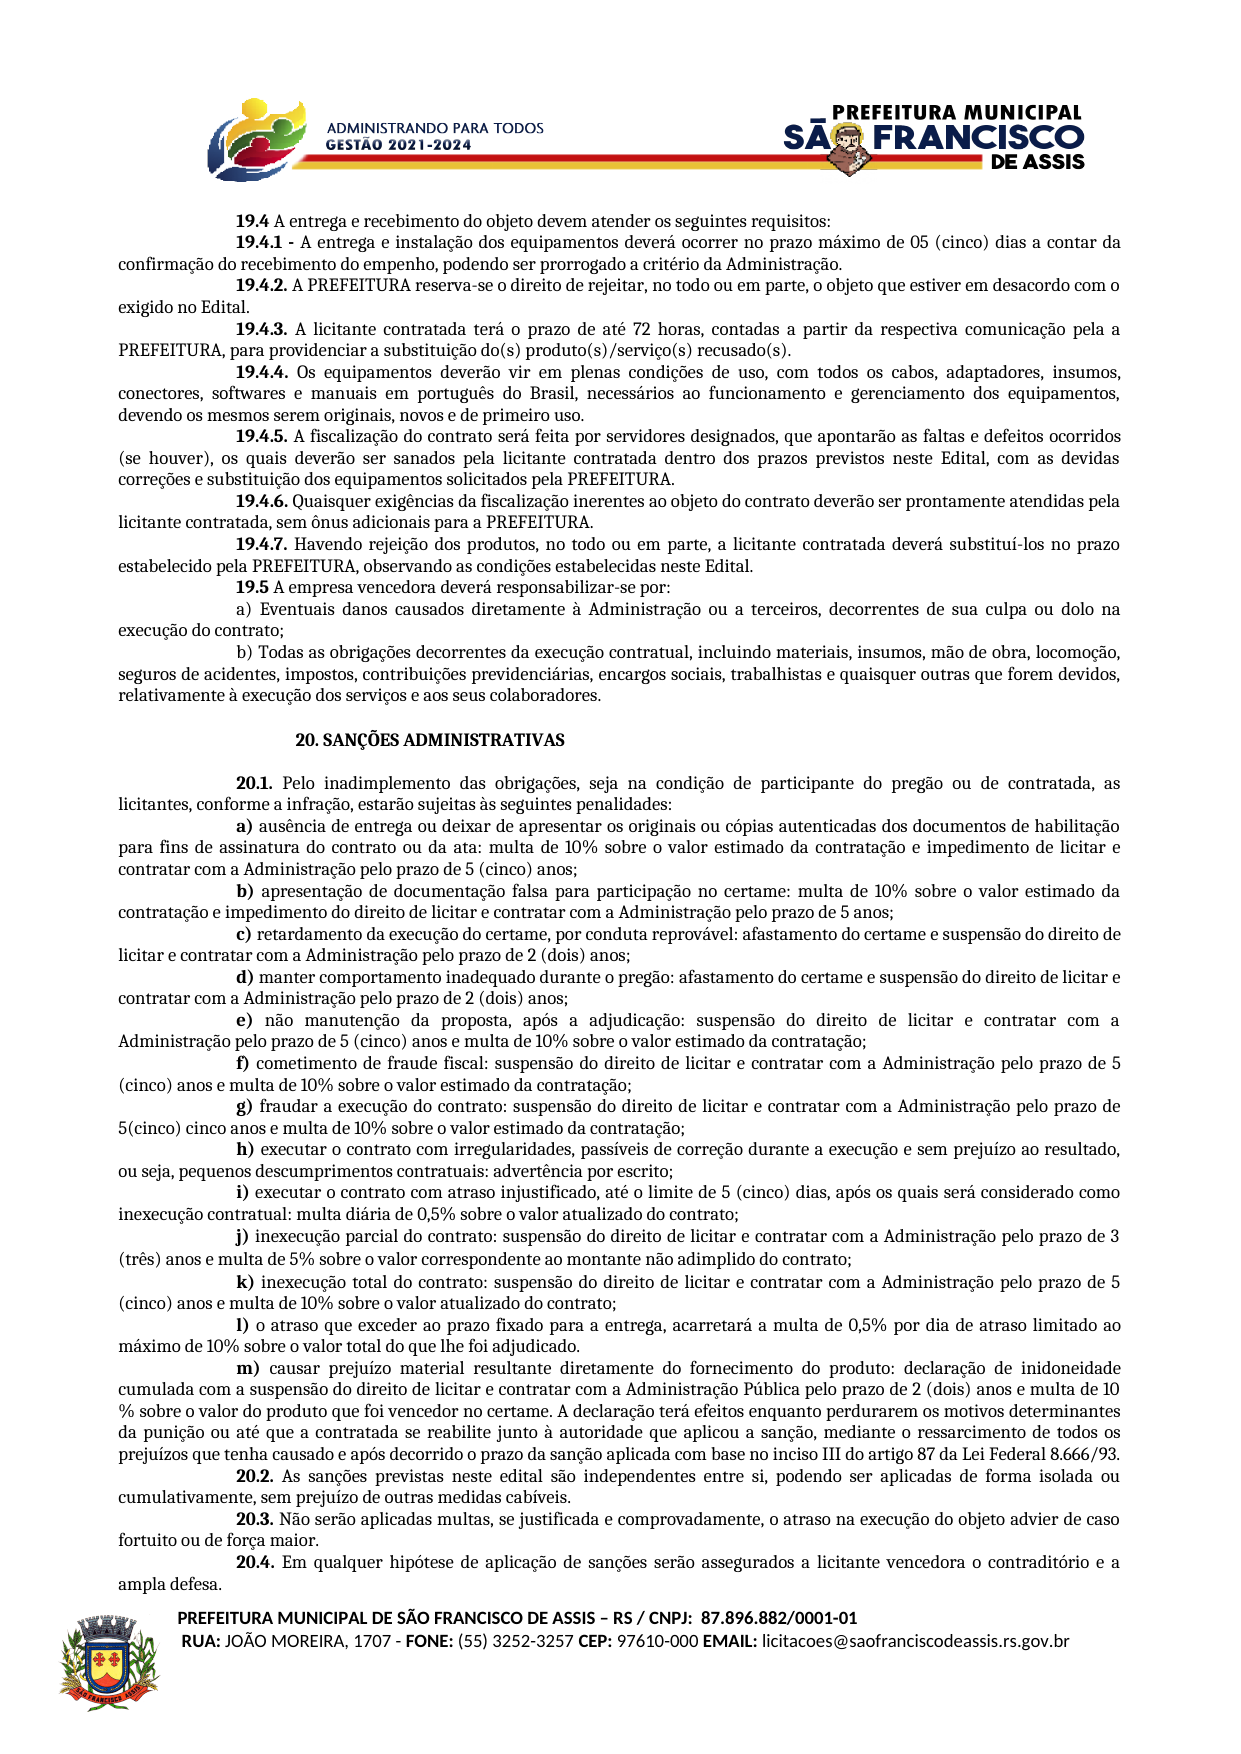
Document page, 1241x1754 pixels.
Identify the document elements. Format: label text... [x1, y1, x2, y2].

text m) causar prejuízo material resultante diretamente do fornecimento do produto: declaração de inidoneidade cumulada com a suspensão do direito de licitar e contratar com a Administração Pública pelo prazo de 2 (dois) anos e multa de 10 % sobre o valor do produto que foi vencedor no certame. A declaração terá efeitos enquanto perdurarem os motivos determinantes da punição ou até que a contratada se reabilite junto à autoridade que aplicou a sanção, mediante o ressarcimento de todos os prejuízos que tenha causado e após decorrido o prazo da sanção aplicada com base no inciso III do artigo 87 da Lei Federal 8.666/93. [118, 1357, 1122, 1465]
text 20. SANÇÕES ADMINISTRATIVAS [118, 729, 1181, 751]
text 19.4.5. A fiscalização do contrato será feita por servidores designados, que apontarão as faltas e defeitos ocorridos (se houver), os quais deverão ser sanados pela licitante contratada dentro dos prazos previstos neste Edital, com as devidas correções e substituição dos equipamentos solicitados pela PREFEITURA. [118, 426, 1122, 491]
text k) inexecução total do contrato: suspensão do direito de licitar e contratar com a Administração pelo prazo de 5 (cinco) anos e multa de 10% sobre o valor atualizado do contrato; [118, 1271, 1122, 1314]
text 19.4.7. Havendo rejeição dos produtos, no todo ou em parte, a licitante contratada deverá substituí-los no prazo estabelecido pela PREFEITURA, observando as condições estabelecidas neste Edital. [118, 534, 1122, 577]
text g) fraudar a execução do contrato: suspensão do direito de licitar e contratar com a Administração pelo prazo de 5(cinco) cinco anos e multa de 10% sobre o valor estimado da contratação; [118, 1096, 1122, 1139]
text 19.4.3. A licitante contratada terá o prazo de até 72 horas, contadas a partir da respectiva comunicação pela a PREFEITURA, para providenciar a substituição do(s) produto(s)/serviço(s) recusado(s). [118, 318, 1122, 361]
text l) o atraso que exceder ao prazo fixado para a entrega, acarretará a multa de 0,5% por dia de atraso limitado ao máximo de 10% sobre o valor total do que lhe foi adjudicado. [118, 1314, 1122, 1357]
text 19.4.6. Quaisquer exigências da fiscalização inerentes ao objeto do contrato deverão ser prontamente atendidas pela licitante contratada, sem ônus adicionais para a PREFEITURA. [118, 491, 1122, 534]
text e) não manutenção da proposta, após a adjudicação: suspensão do direito de licitar e contratar com a Administração pelo prazo de 5 (cinco) anos e multa de 10% sobre o valor estimado da contratação; [118, 1009, 1122, 1053]
text 19.5 A empresa vencedora deverá responsabilizar-se por: [118, 577, 1122, 598]
text c) retardamento da execução do certame, por conduta reprovável: afastamento do certame e suspensão do direito de licitar e contratar com a Administração pelo prazo de 2 (dois) anos; [118, 923, 1122, 966]
text 19.4.1 - A entrega e instalação dos equipamentos deverá ocorrer no prazo máximo de 05 (cinco) dias a contar da confirmação do recebimento do empenho, podendo ser prorrogado a critério da Administração. [118, 232, 1122, 275]
text 19.4.2. A PREFEITURA reserva-se o direito de rejeitar, no todo ou em parte, o objeto que estiver em desacordo com o exigido no Edital. [118, 275, 1122, 318]
text d) manter comportamento inadequado durante o pregão: afastamento do certame e suspensão do direito de licitar e contratar com a Administração pelo prazo de 2 (dois) anos; [118, 966, 1122, 1009]
text 19.4.4. Os equipamentos deverão vir em plenas condições de uso, com todos os cabos, adaptadores, insumos, conectores, softwares e manuais em português do Brasil, necessários ao funcionamento e gerenciamento dos equipamentos, devendo os mesmos serem originais, novos e de primeiro uso. [118, 361, 1122, 426]
text f) cometimento de fraude fiscal: suspensão do direito de licitar e contratar com a Administração pelo prazo de 5 (cinco) anos e multa de 10% sobre o valor estimado da contratação; [118, 1053, 1122, 1096]
text h) executar o contrato com irregularidades, passíveis de correção durante a execução e sem prejuízo ao resultado, ou seja, pequenos descumprimentos contratuais: advertência por escrito; [118, 1139, 1122, 1182]
text b) Todas as obrigações decorrentes da execução contratual, incluindo materiais, insumos, mão de obra, locomoção, seguros de acidentes, impostos, contribuições previdenciárias, encargos sociais, trabalhistas e quaisquer outras que forem devidos, relativamente à execução dos serviços e aos seus colaboradores. [118, 641, 1122, 706]
text j) inexecução parcial do contrato: suspensão do direito de licitar e contratar com a Administração pelo prazo de 3 (três) anos e multa de 5% sobre o valor correspondente ao montante não adimplido do contrato; [118, 1225, 1122, 1270]
text 20.4. Em qualquer hipótese de aplicação de sanções serão assegurados a licitante vencedora o contraditório e a ampla defesa. [118, 1551, 1122, 1594]
text 20.2. As sanções previstas neste edital são independentes entre si, podendo ser aplicadas de forma isolada ou cumulativamente, sem prejuízo de outras medidas cabíveis. [118, 1465, 1122, 1508]
text a) Eventuais danos causados diretamente à Administração ou a terceiros, decorrentes de sua culpa ou dolo na execução do contrato; [118, 598, 1122, 641]
text 20.1. Pelo inadimplemento das obrigações, seja na condição de participante do pregão ou de contratada, as licitantes, conforme a infração, estarão sujeitas às seguintes penalidades: [118, 772, 1122, 815]
text i) executar o contrato com atraso injustificado, até o limite de 5 (cinco) dias, após os quais será considerado como inexecução contratual: multa diária de 0,5% sobre o valor atualizado do contrato; [118, 1182, 1122, 1225]
text 20.3. Não serão aplicadas multas, se justificada e comprovadamente, o atraso na execução do objeto advier de caso fortuito ou de força maior. [118, 1508, 1122, 1551]
text a) ausência de entrega ou deixar de apresentar os originais ou cópias autenticadas dos documentos de habilitação para fins de assinatura do contrato ou da ata: multa de 10% sobre o valor estimado da contratação e impedimento de licitar e contratar com a Administração pelo prazo de 5 (cinco) anos; [118, 815, 1122, 880]
text b) apresentação de documentação falsa para participação no certame: multa de 10% sobre o valor estimado da contratação e impedimento do direito de licitar e contratar com a Administração pelo prazo de 5 anos; [118, 880, 1122, 923]
text 19.4 A entrega e recebimento do objeto devem atender os seguintes requisitos: [118, 210, 1122, 232]
